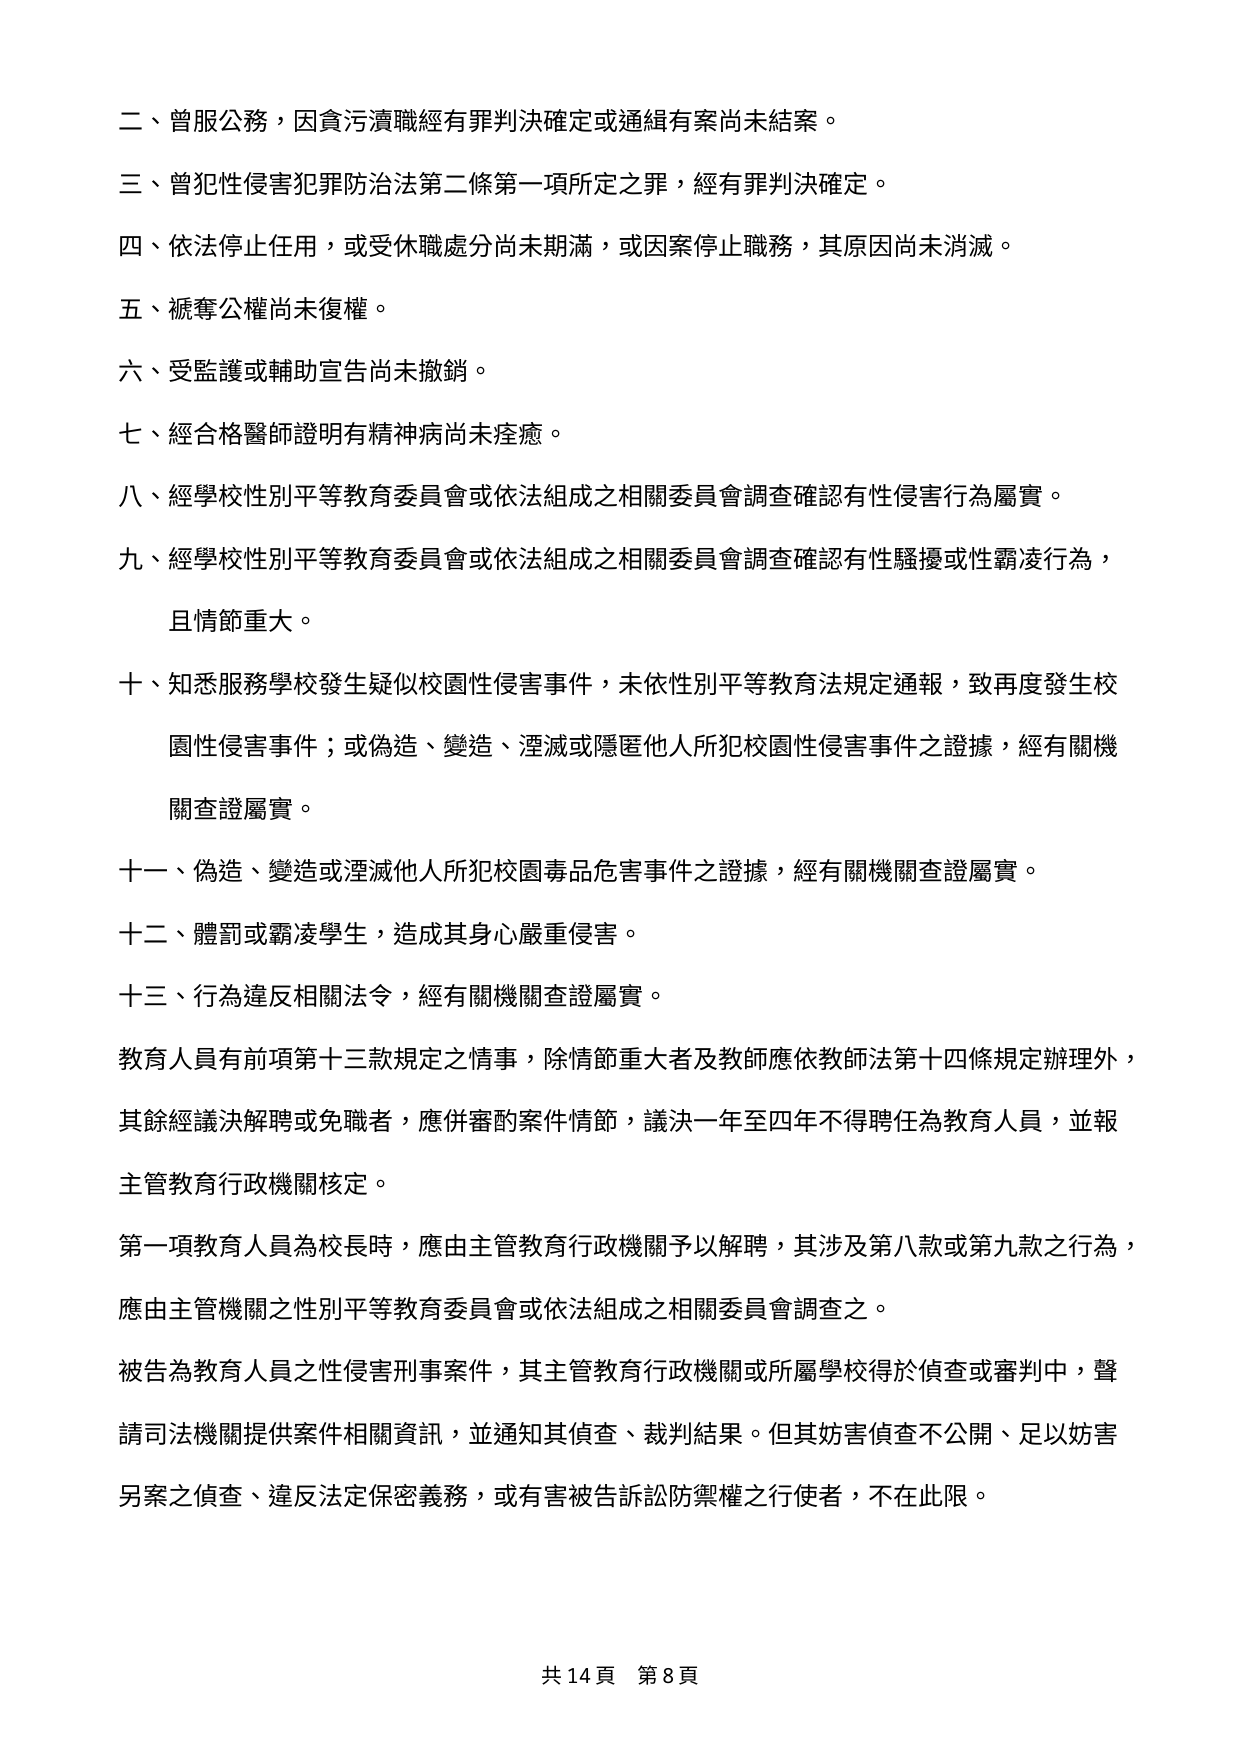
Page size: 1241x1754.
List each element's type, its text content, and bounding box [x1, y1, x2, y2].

text 教育人員有前項第十三款規定之情事，除情節重大者及教師應依教師法第十四條規定辦理外，其餘經議決解聘或免職者，應併審酌案件情節，議決一年至四年不得聘任為教育人員，並報主管教育行政機關核定。 [118, 1016, 1122, 1203]
text 二、曾服公務，因貪污瀆職經有罪判決確定或通緝有案尚未結案。 [118, 78, 1122, 141]
text 三、曾犯性侵害犯罪防治法第二條第一項所定之罪，經有罪判決確定。 [118, 141, 1122, 203]
text 七、經合格醫師證明有精神病尚未痊癒。 [118, 391, 1122, 453]
text 十一、偽造、變造或湮滅他人所犯校園毒品危害事件之證據，經有關機關查證屬實。 [118, 828, 1122, 891]
text 十、知悉服務學校發生疑似校園性侵害事件，未依性別平等教育法規定通報，致再度發生校園性侵害事件；或偽造、變造、湮滅或隱匿他人所犯校園性侵害事件之證據，經有關機關查證屬實。 [118, 641, 1122, 828]
text 九、經學校性別平等教育委員會或依法組成之相關委員會調查確認有性騷擾或性霸凌行為，且情節重大。 [118, 516, 1122, 641]
text 十三、行為違反相關法令，經有關機關查證屬實。 [118, 953, 1122, 1016]
text 被告為教育人員之性侵害刑事案件，其主管教育行政機關或所屬學校得於偵查或審判中，聲請司法機關提供案件相關資訊，並通知其偵查、裁判結果。但其妨害偵查不公開、足以妨害另案之偵查、違反法定保密義務，或有害被告訴訟防禦權之行使者，不在此限。 [118, 1328, 1122, 1516]
text 六、受監護或輔助宣告尚未撤銷。 [118, 328, 1122, 391]
text 五、褫奪公權尚未復權。 [118, 266, 1122, 328]
text 四、依法停止任用，或受休職處分尚未期滿，或因案停止職務，其原因尚未消滅。 [118, 203, 1122, 266]
text 八、經學校性別平等教育委員會或依法組成之相關委員會調查確認有性侵害行為屬實。 [118, 453, 1122, 516]
text 第一項教育人員為校長時，應由主管教育行政機關予以解聘，其涉及第八款或第九款之行為，應由主管機關之性別平等教育委員會或依法組成之相關委員會調查之。 [118, 1203, 1122, 1328]
text 十二、體罰或霸凌學生，造成其身心嚴重侵害。 [118, 891, 1122, 953]
